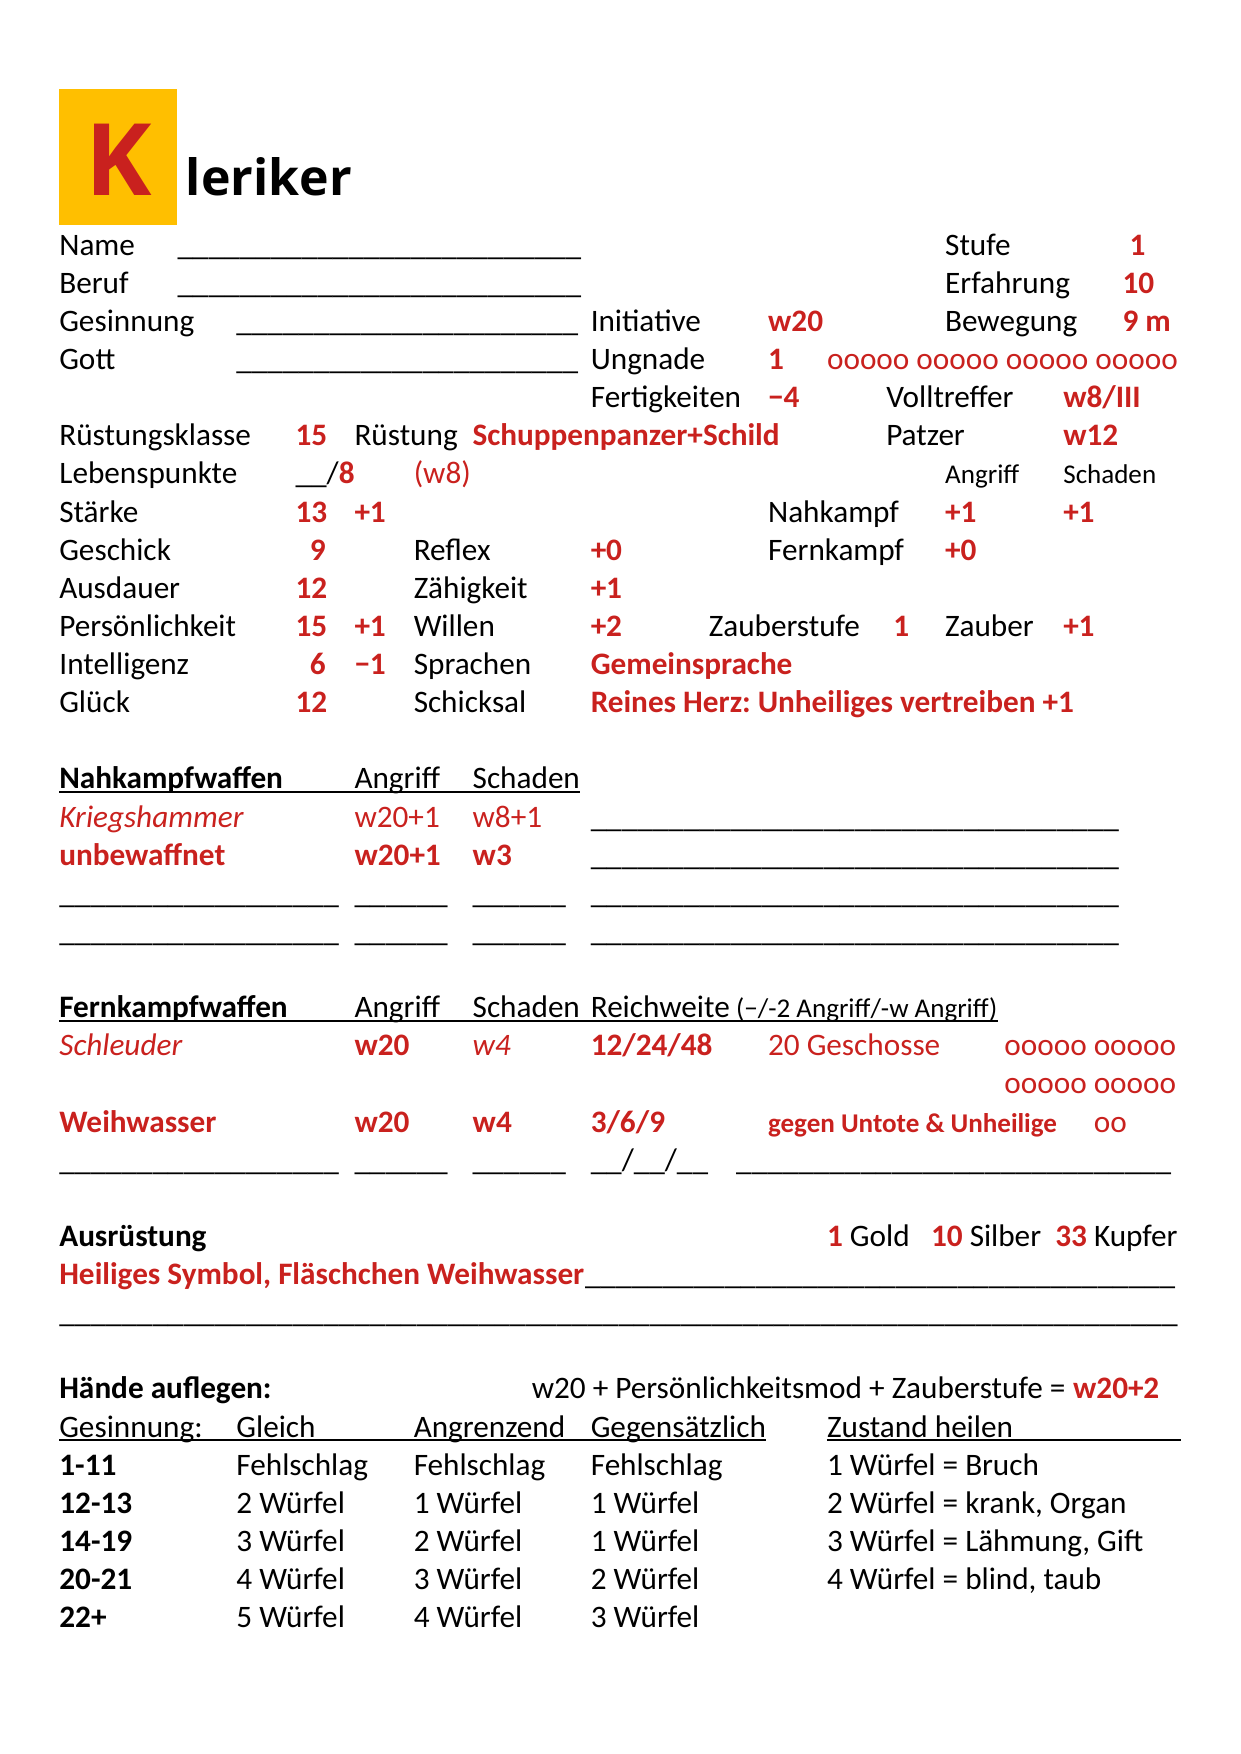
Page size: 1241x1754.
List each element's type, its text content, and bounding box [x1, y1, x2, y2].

text Kriegshammer w20+1 w8+1 __________________________________ [59, 797, 1181, 835]
text 22+ 5 Würfel 4 Würfel 3 Würfel [59, 1597, 1181, 1635]
text Name __________________________ Stufe 1 [59, 225, 1181, 263]
text Beruf __________________________ Erfahrung 10 [59, 263, 1181, 301]
text Intelligenz 6 −1 Sprachen Gemeinsprache [59, 644, 1181, 682]
text Persönlichkeit 15 +1 Willen +2 Zauberstufe 1 Zauber +1 [59, 606, 1181, 644]
text Heiliges Symbol, Fläschchen Weihwasser______________________________________ [59, 1254, 1181, 1292]
text 20-21 4 Würfel 3 Würfel 2 Würfel 4 Würfel = blind, taub [59, 1559, 1181, 1597]
text 14-19 3 Würfel 2 Würfel 1 Würfel 3 Würfel = Lähmung, Gift [59, 1521, 1181, 1559]
text unbewaffnet w20+1 w3 __________________________________ [59, 835, 1181, 873]
text __________________ ______ ______ __/__/__ ____________________________ [59, 1140, 1181, 1178]
text Fertigkeiten −4 Volltreffer w8/III [59, 377, 1181, 415]
text 12-13 2 Würfel 1 Würfel 1 Würfel 2 Würfel = krank, Organ [59, 1483, 1181, 1521]
text Schleuder w20 w4 12/24/48 20 Geschosse ooooo ooooo [59, 1025, 1181, 1063]
text K leriker [59, 88, 1181, 225]
text Glück 12 Schicksal Reines Herz: Unheiliges vertreiben +1 [59, 682, 1181, 720]
text Ausrüstung 1 Gold 10 Silber 33 Kupfer [59, 1216, 1181, 1254]
text Gesinnung: Gleich Angrenzend Gegensätzlich Zustand heilen [59, 1407, 1181, 1445]
text __________________ ______ ______ __________________________________ [59, 911, 1181, 949]
text Rüstungsklasse 15 Rüstung Schuppenpanzer+Schild Patzer w12 [59, 415, 1181, 453]
text Hände auflegen: w20 + Persönlichkeitsmod + Zauberstufe = w20+2 [59, 1368, 1181, 1407]
text Weihwasser w20 w4 3/6/9 gegen Untote & Unheilige oo [59, 1102, 1181, 1140]
text Ausdauer 12 Zähigkeit +1 [59, 568, 1181, 606]
text Gesinnung ______________________ Initiative w20 Bewegung 9 m [59, 301, 1181, 339]
text __________________ ______ ______ __________________________________ [59, 873, 1181, 911]
text 1-11 Fehlschlag Fehlschlag Fehlschlag 1 Würfel = Bruch [59, 1445, 1181, 1483]
text ________________________________________________________________________ [59, 1292, 1181, 1330]
text ooooo ooooo [59, 1063, 1181, 1102]
text Fernkampfwaffen Angriff Schaden Reichweite (−/-2 Angriff/-w Angriff) [59, 987, 1181, 1025]
text Stärke 13 +1 Nahkampf +1 +1 [59, 492, 1181, 530]
text Gott ______________________ Ungnade 1 ooooo ooooo ooooo ooooo [59, 339, 1181, 377]
text Geschick 9 Reflex +0 Fernkampf +0 [59, 530, 1181, 568]
text Nahkampfwaffen Angriff Schaden [59, 758, 1181, 797]
text Lebenspunkte __/8 (w8) Angriff Schaden [59, 453, 1181, 492]
